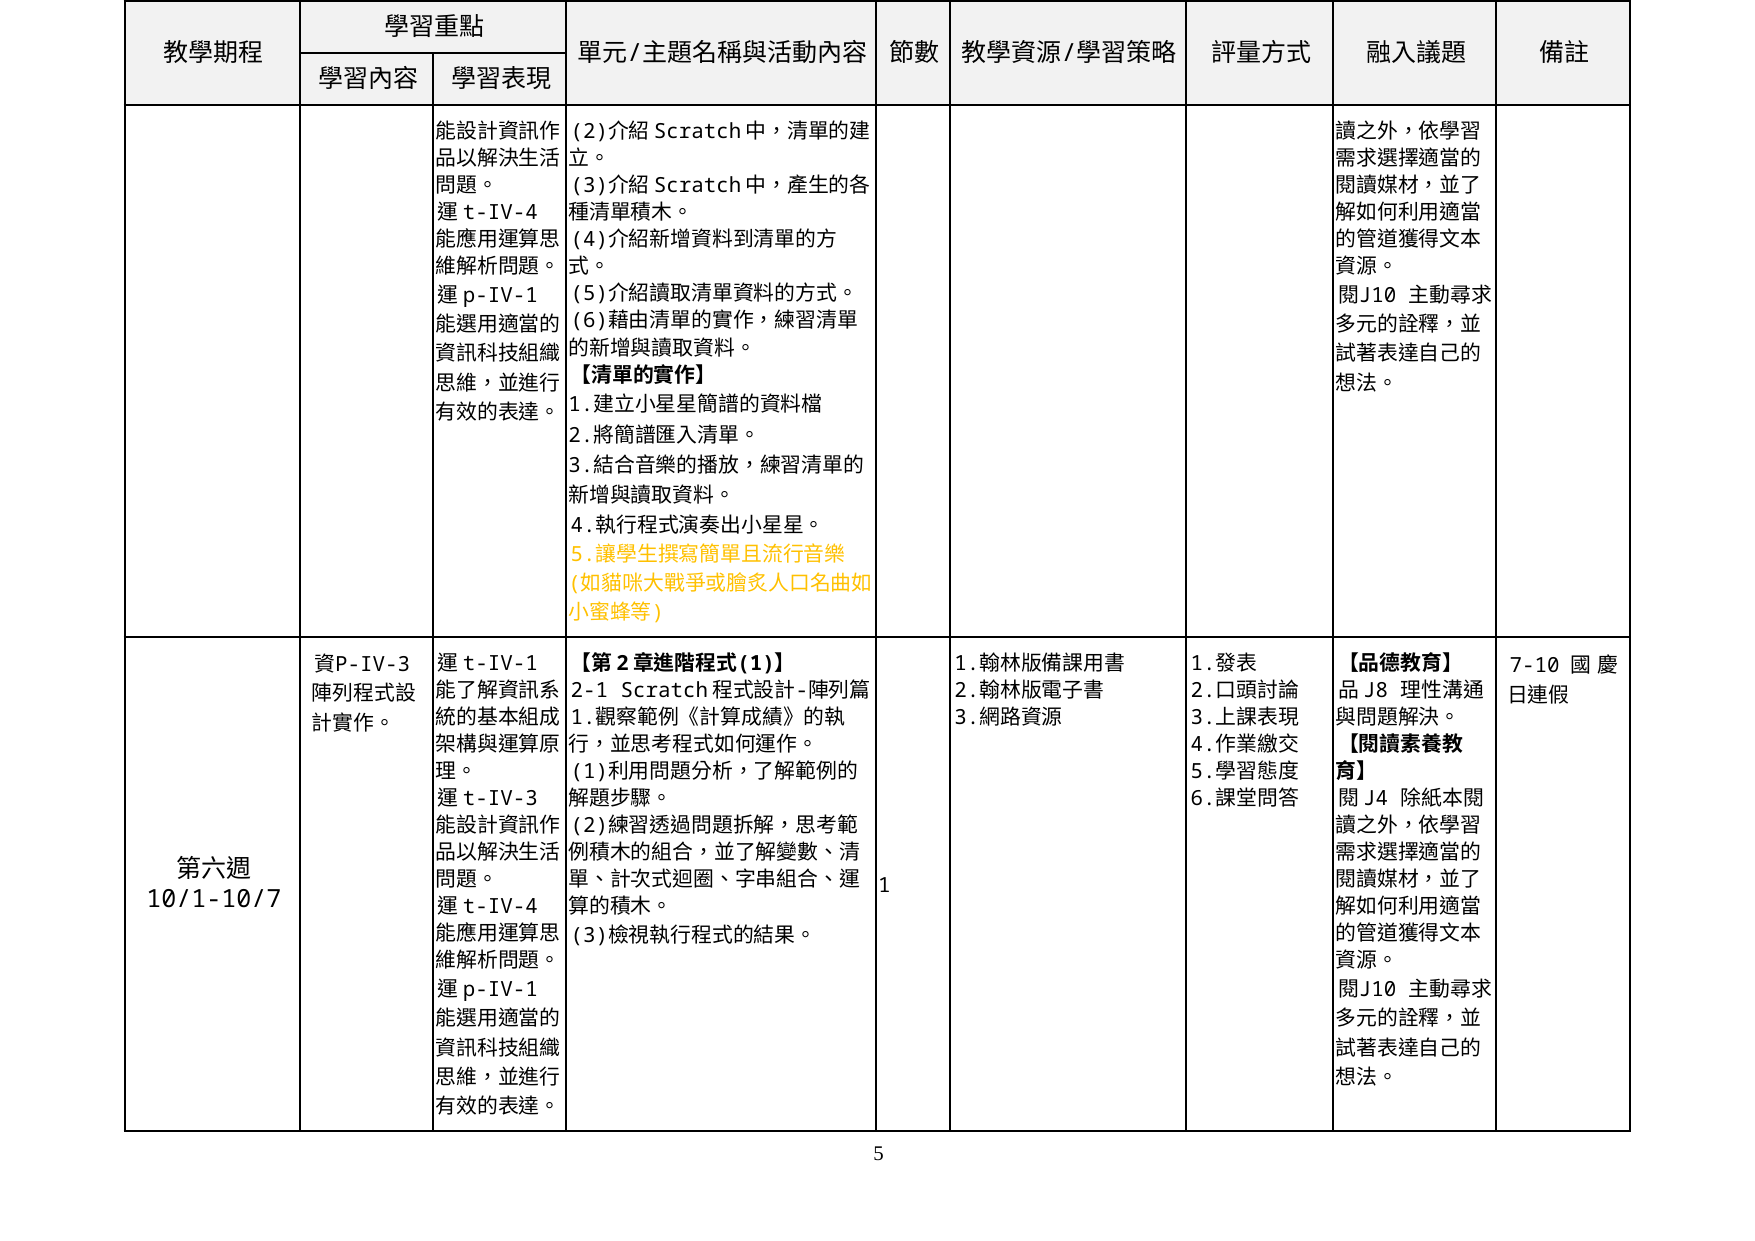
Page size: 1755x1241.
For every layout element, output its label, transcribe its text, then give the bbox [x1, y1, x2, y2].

table_cell 【第2章進階程式(1)】 2-1 Scratch程式設計-陣列篇 1.觀察範例《計算成績》的執行，並思考程式如何運作。 (1)利用問題分析，了解範例的解題步驟。 (2)練習透過問題拆解，思考範例積木的組合，並了解變數、清單、計次式迴圈、字串組合、運算的積木。 (3)檢視執行程式的結果。 [567, 638, 875, 1129]
table_header 單元/主題名稱與活動內容 [567, 2, 875, 104]
table_cell (2)介紹Scratch中，清單的建立。 (3)介紹Scratch中，產生的各種清單積木。 (4)介紹新增資料到清單的方式。 (5)介紹讀取清單資料的方式。 (6)藉由清單的實作，練習清單的新增與讀取資料。 【清單的實作】 1.建立小星星簡譜的資料檔 2.將簡譜匯入清單。 3.結合音樂的播放，練習清單的新增與讀取資料。 4.執行程式演奏出小星星。 5.讓學生撰寫簡單且流行音樂(如貓咪大戰爭或膾炙人口名曲如小蜜蜂等) [567, 106, 875, 636]
table_cell 第六週 10/1-10/7 [126, 638, 299, 1129]
table_cell 【品德教育】 品J8 理性溝通與問題解決。 【閱讀素養教育】 閱J4 除紙本閱讀之外，依學習需求選擇適當的閱讀媒材，並了解如何利用適當的管道獲得文本資源。 閱J10 主動尋求多元的詮釋，並試著表達自己的想法。 [1334, 638, 1495, 1129]
table_header 學習重點 [301, 2, 565, 52]
table_cell 1.發表 2.口頭討論 3.上課表現 4.作業繳交 5.學習態度 6.課堂問答 [1187, 638, 1332, 1129]
table_cell [301, 106, 432, 636]
table_cell 學習內容 [301, 54, 432, 104]
table_cell 7-10國慶日連假 [1497, 638, 1629, 1129]
table_cell 讀之外，依學習需求選擇適當的閱讀媒材，並了解如何利用適當的管道獲得文本資源。 閱J10 主動尋求多元的詮釋，並試著表達自己的想法。 [1334, 106, 1495, 636]
table_header 教學資源/學習策略 [951, 2, 1185, 104]
table_cell [951, 106, 1185, 636]
table_cell 學習表現 [434, 54, 565, 104]
table_cell 運t-IV-1 能了解資訊系統的基本組成架構與運算原理。 運t-IV-3 能設計資訊作品以解決生活問題。 運t-IV-4 能應用運算思維解析問題。 運p-IV-1 能選用適當的資訊科技組織思維，並進行有效的表達。 [434, 638, 565, 1129]
table_header 融入議題 [1334, 2, 1495, 104]
table_cell [126, 106, 299, 636]
table_header 評量方式 [1187, 2, 1332, 104]
table_cell 能設計資訊作品以解決生活問題。 運t-IV-4 能應用運算思維解析問題。 運p-IV-1 能選用適當的資訊科技組織思維，並進行有效的表達。 [434, 106, 565, 636]
table_header 備註 [1497, 2, 1629, 104]
table_cell 資P-IV-3 陣列程式設計實作。 [301, 638, 432, 1129]
table_header 教學期程 [126, 2, 299, 104]
table_cell 1 [877, 638, 949, 1129]
table_cell [1497, 106, 1629, 636]
table_cell [1187, 106, 1332, 636]
table_cell [877, 106, 949, 636]
table_cell 1.翰林版備課用書 2.翰林版電子書 3.網路資源 [951, 638, 1185, 1129]
table_header 節數 [877, 2, 949, 104]
